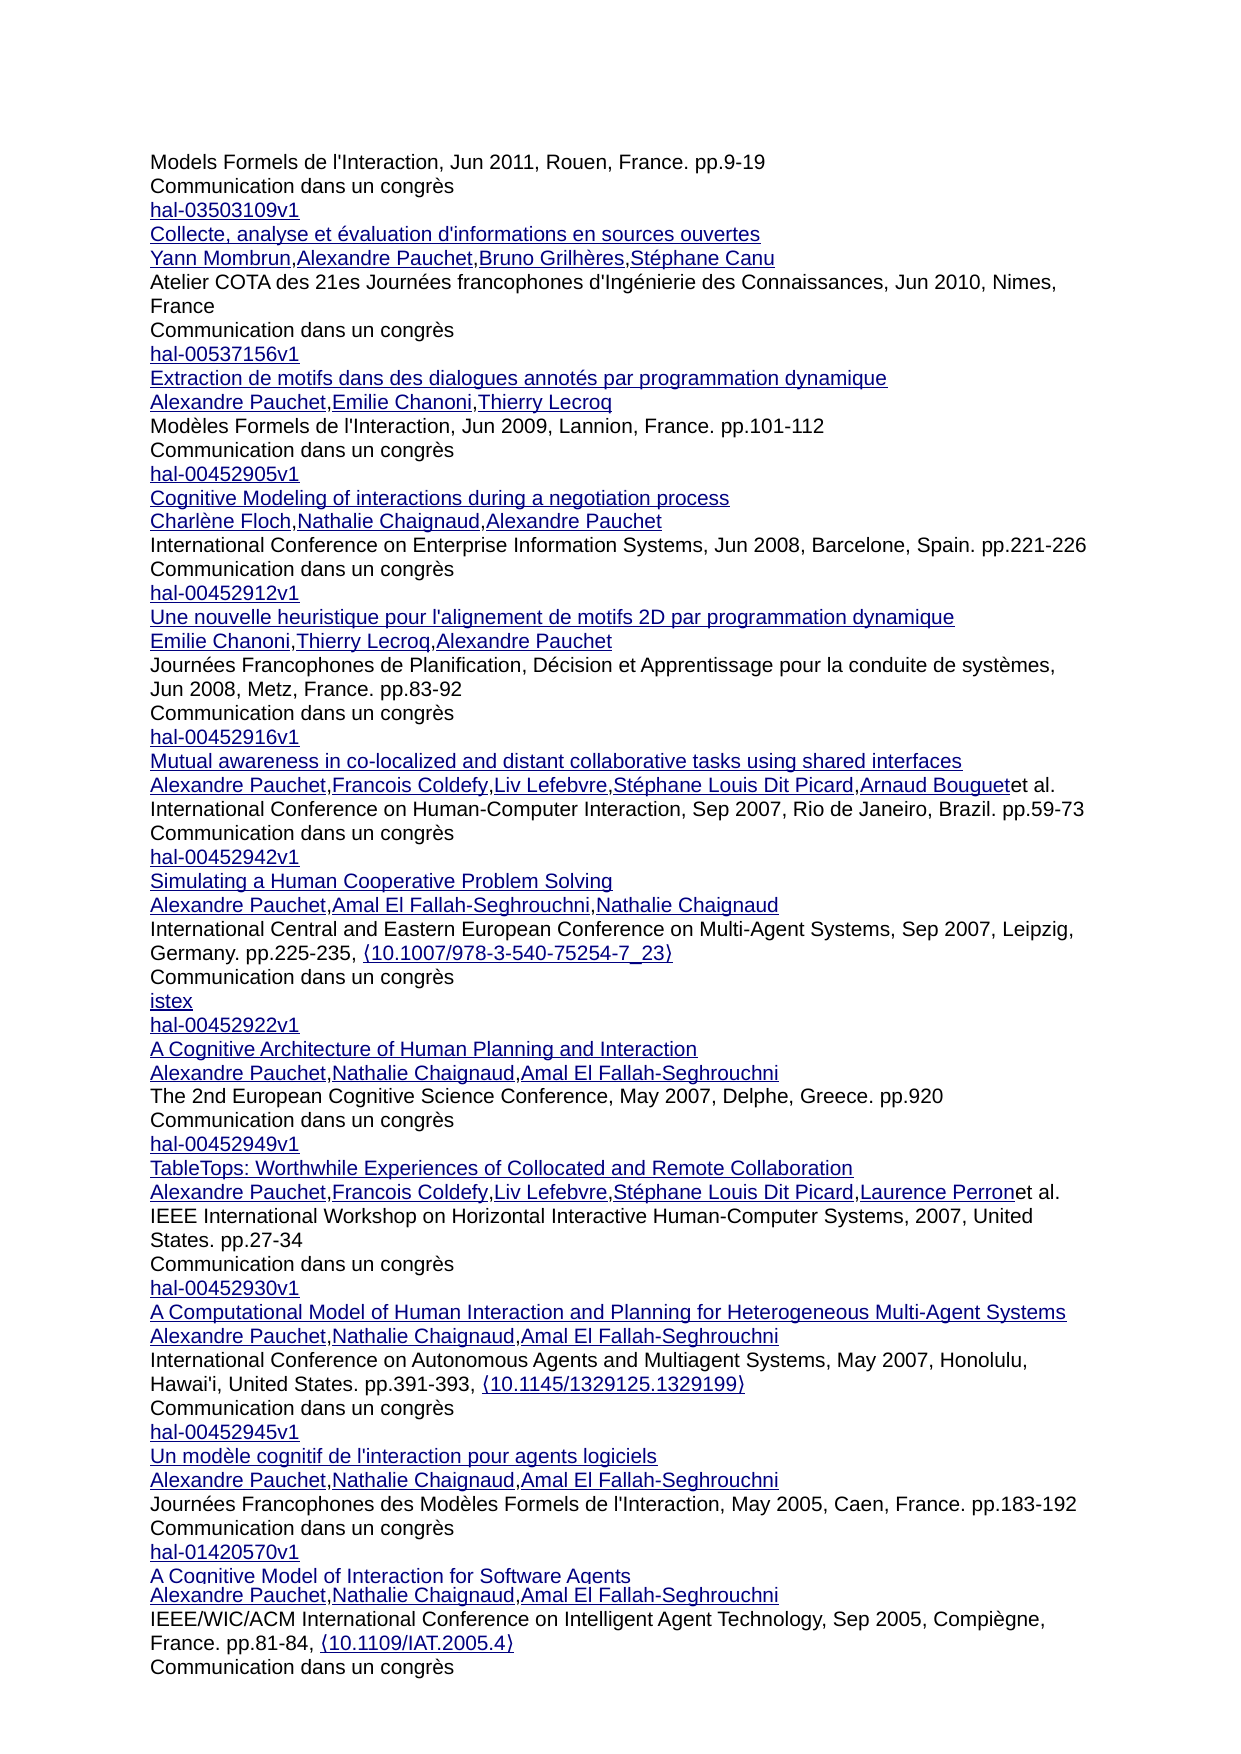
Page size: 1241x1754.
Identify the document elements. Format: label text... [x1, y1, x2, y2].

table_cell Mutual awareness in co-localized and distant collaborative tasks using shared interfaces Alexandre Pauchet,Francois Coldefy,Liv Lefebvre,Stéphane Louis Dit Picard,Arnaud Bouguetet al. International Conference on Human-Computer Interaction, Sep 2007, Rio de Janeiro, Brazil. pp.59-73 Communication dans un congrès hal-00452942v1 [150, 749, 1090, 869]
table_cell Collecte, analyse et évaluation d'informations en sources ouvertes Yann Mombrun,Alexandre Pauchet,Bruno Grilhères,Stéphane Canu Atelier COTA des 21es Journées francophones d'Ingénierie des Connaissances, Jun 2010, Nimes, France Communication dans un congrès hal-00537156v1 [150, 222, 1090, 366]
table_cell Models Formels de l'Interaction, Jun 2011, Rouen, France. pp.9-19 Communication dans un congrès hal-03503109v1 [150, 150, 1090, 222]
table_cell Un modèle cognitif de l'interaction pour agents logiciels Alexandre Pauchet,Nathalie Chaignaud,Amal El Fallah-Seghrouchni Journées Francophones des Modèles Formels de l'Interaction, May 2005, Caen, France. pp.183-192 Communication dans un congrès hal-01420570v1 [150, 1444, 1090, 1563]
table_cell Une nouvelle heuristique pour l'alignement de motifs 2D par programmation dynamique Emilie Chanoni,Thierry Lecroq,Alexandre Pauchet Journées Francophones de Planification, Décision et Apprentissage pour la conduite de systèmes, Jun 2008, Metz, France. pp.83-92 Communication dans un congrès hal-00452916v1 [150, 605, 1090, 749]
table_cell TableTops: Worthwhile Experiences of Collocated and Remote Collaboration Alexandre Pauchet,Francois Coldefy,Liv Lefebvre,Stéphane Louis Dit Picard,Laurence Perronet al. IEEE International Workshop on Horizontal Interactive Human-Computer Systems, 2007, United States. pp.27-34 Communication dans un congrès hal-00452930v1 [150, 1156, 1090, 1300]
table_cell A Computational Model of Human Interaction and Planning for Heterogeneous Multi-Agent Systems Alexandre Pauchet,Nathalie Chaignaud,Amal El Fallah-Seghrouchni International Conference on Autonomous Agents and Multiagent Systems, May 2007, Honolulu, Hawai'i, United States. pp.391-393, ⟨10.1145/1329125.1329199⟩ Communication dans un congrès hal-00452945v1 [150, 1300, 1090, 1444]
table_cell Extraction de motifs dans des dialogues annotés par programmation dynamique Alexandre Pauchet,Emilie Chanoni,Thierry Lecroq Modèles Formels de l'Interaction, Jun 2009, Lannion, France. pp.101-112 Communication dans un congrès hal-00452905v1 [150, 366, 1090, 485]
table_cell Cognitive Modeling of interactions during a negotiation process Charlène Floch,Nathalie Chaignaud,Alexandre Pauchet International Conference on Enterprise Information Systems, Jun 2008, Barcelone, Spain. pp.221-226 Communication dans un congrès hal-00452912v1 [150, 485, 1090, 605]
table_cell A Cognitive Model of Interaction for Software Agents Alexandre Pauchet,Nathalie Chaignaud,Amal El Fallah-Seghrouchni IEEE/WIC/ACM International Conference on Intelligent Agent Technology, Sep 2005, Compiègne, France. pp.81-84, ⟨10.1109/IAT.2005.4⟩ Communication dans un congrès [150, 1564, 1090, 1679]
table_cell Simulating a Human Cooperative Problem Solving Alexandre Pauchet,Amal El Fallah-Seghrouchni,Nathalie Chaignaud International Central and Eastern European Conference on Multi-Agent Systems, Sep 2007, Leipzig, Germany. pp.225-235, ⟨10.1007/978-3-540-75254-7_23⟩ Communication dans un congrès istex hal-00452922v1 [150, 869, 1090, 1036]
table_cell A Cognitive Architecture of Human Planning and Interaction Alexandre Pauchet,Nathalie Chaignaud,Amal El Fallah-Seghrouchni The 2nd European Cognitive Science Conference, May 2007, Delphe, Greece. pp.920 Communication dans un congrès hal-00452949v1 [150, 1036, 1090, 1156]
